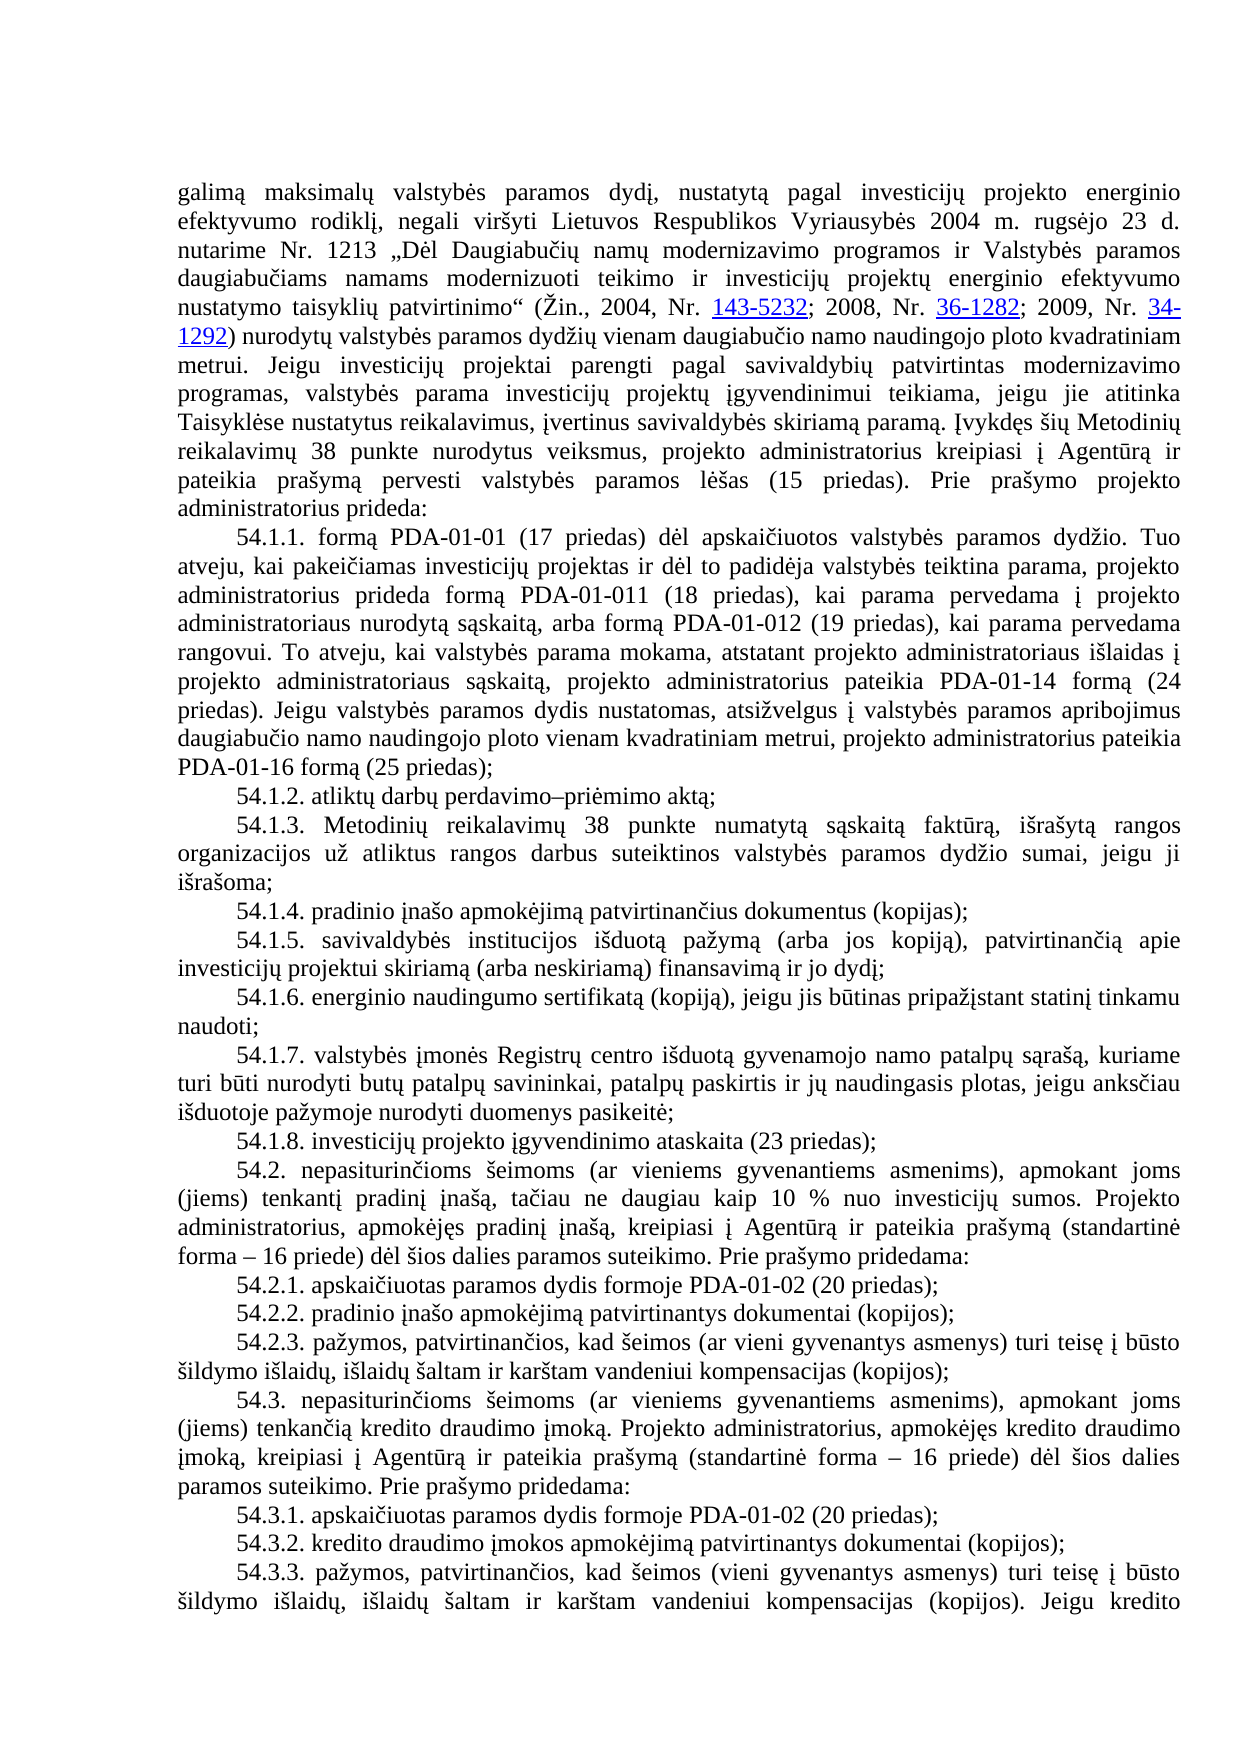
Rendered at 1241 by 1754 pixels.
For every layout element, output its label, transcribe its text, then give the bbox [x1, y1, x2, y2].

text 54.1.6. energinio naudingumo sertifikatą (kopiją), jeigu jis būtinas pripažįstant statinį tinkamu naudoti; [177, 982, 1181, 1040]
text 54.1.5. savivaldybės institucijos išduotą pažymą (arba jos kopiją), patvirtinančią apie investicijų projektui skiriamą (arba neskiriamą) finansavimą ir jo dydį; [177, 925, 1181, 982]
text 54.1.1. formą PDA-01-01 (17 priedas) dėl apskaičiuotos valstybės paramos dydžio. Tuo atveju, kai pakeičiamas investicijų projektas ir dėl to padidėja valstybės teiktina parama, projekto administratorius prideda formą PDA-01-011 (18 priedas), kai parama pervedama į projekto administratoriaus nurodytą sąskaitą, arba formą PDA-01-012 (19 priedas), kai parama pervedama rangovui. To atveju, kai valstybės parama mokama, atstatant projekto administratoriaus išlaidas į projekto administratoriaus sąskaitą, projekto administratorius pateikia PDA-01-14 formą (24 priedas). Jeigu valstybės paramos dydis nustatomas, atsižvelgus į valstybės paramos apribojimus daugiabučio namo naudingojo ploto vienam kvadratiniam metrui, projekto administratorius pateikia PDA-01-16 formą (25 priedas); [177, 522, 1181, 781]
text 54.2.2. pradinio įnašo apmokėjimą patvirtinantys dokumentai (kopijos); [177, 1298, 1181, 1327]
text 54.1.3. Metodinių reikalavimų 38 punkte numatytą sąskaitą faktūrą, išrašytą rangos organizacijos už atliktus rangos darbus suteiktinos valstybės paramos dydžio sumai, jeigu ji išrašoma; [177, 810, 1181, 896]
text 54.2.1. apskaičiuotas paramos dydis formoje PDA-01-02 (20 priedas); [177, 1270, 1181, 1298]
text 54.3.2. kredito draudimo įmokos apmokėjimą patvirtinantys dokumentai (kopijos); [177, 1528, 1181, 1557]
text 54.1.7. valstybės įmonės Registrų centro išduotą gyvenamojo namo patalpų sąrašą, kuriame turi būti nurodyti butų patalpų savininkai, patalpų paskirtis ir jų naudingasis plotas, jeigu anksčiau išduotoje pažymoje nurodyti duomenys pasikeitė; [177, 1040, 1181, 1126]
text 54.3.1. apskaičiuotas paramos dydis formoje PDA-01-02 (20 priedas); [177, 1500, 1181, 1528]
text galimą maksimalų valstybės paramos dydį, nustatytą pagal investicijų projekto energinio efektyvumo rodiklį, negali viršyti Lietuvos Respublikos Vyriausybės 2004 m. rugsėjo 23 d. nutarime Nr. 1213 „Dėl Daugiabučių namų modernizavimo programos ir Valstybės paramos daugiabučiams namams modernizuoti teikimo ir investicijų projektų energinio efektyvumo nustatymo taisyklių patvirtinimo“ (Žin., 2004, Nr. 143-5232; 2008, Nr. 36-1282; 2009, Nr. 34-1292) nurodytų valstybės paramos dydžių vienam daugiabučio namo naudingojo ploto kvadratiniam metrui. Jeigu investicijų projektai parengti pagal savivaldybių patvirtintas modernizavimo programas, valstybės parama investicijų projektų įgyvendinimui teikiama, jeigu jie atitinka Taisyklėse nustatytus reikalavimus, įvertinus savivaldybės skiriamą paramą. Įvykdęs šių Metodinių reikalavimų 38 punkte nurodytus veiksmus, projekto administratorius kreipiasi į Agentūrą ir pateikia prašymą pervesti valstybės paramos lėšas (15 priedas). Prie prašymo projekto administratorius prideda: [177, 177, 1181, 522]
text 54.3.3. pažymos, patvirtinančios, kad šeimos (vieni gyvenantys asmenys) turi teisę į būsto šildymo išlaidų, išlaidų šaltam ir karštam vandeniui kompensacijas (kopijos). Jeigu kredito [177, 1557, 1181, 1615]
text 54.3. nepasiturinčioms šeimoms (ar vieniems gyvenantiems asmenims), apmokant joms (jiems) tenkančią kredito draudimo įmoką. Projekto administratorius, apmokėjęs kredito draudimo įmoką, kreipiasi į Agentūrą ir pateikia prašymą (standartinė forma – 16 priede) dėl šios dalies paramos suteikimo. Prie prašymo pridedama: [177, 1385, 1181, 1500]
text 54.1.2. atliktų darbų perdavimo–priėmimo aktą; [177, 781, 1181, 810]
text 54.1.8. investicijų projekto įgyvendinimo ataskaita (23 priedas); [177, 1126, 1181, 1155]
text 54.1.4. pradinio įnašo apmokėjimą patvirtinančius dokumentus (kopijas); [177, 896, 1181, 925]
text 54.2. nepasiturinčioms šeimoms (ar vieniems gyvenantiems asmenims), apmokant joms (jiems) tenkantį pradinį įnašą, tačiau ne daugiau kaip 10 % nuo investicijų sumos. Projekto administratorius, apmokėjęs pradinį įnašą, kreipiasi į Agentūrą ir pateikia prašymą (standartinė forma – 16 priede) dėl šios dalies paramos suteikimo. Prie prašymo pridedama: [177, 1155, 1181, 1270]
text 54.2.3. pažymos, patvirtinančios, kad šeimos (ar vieni gyvenantys asmenys) turi teisę į būsto šildymo išlaidų, išlaidų šaltam ir karštam vandeniui kompensacijas (kopijos); [177, 1327, 1181, 1385]
